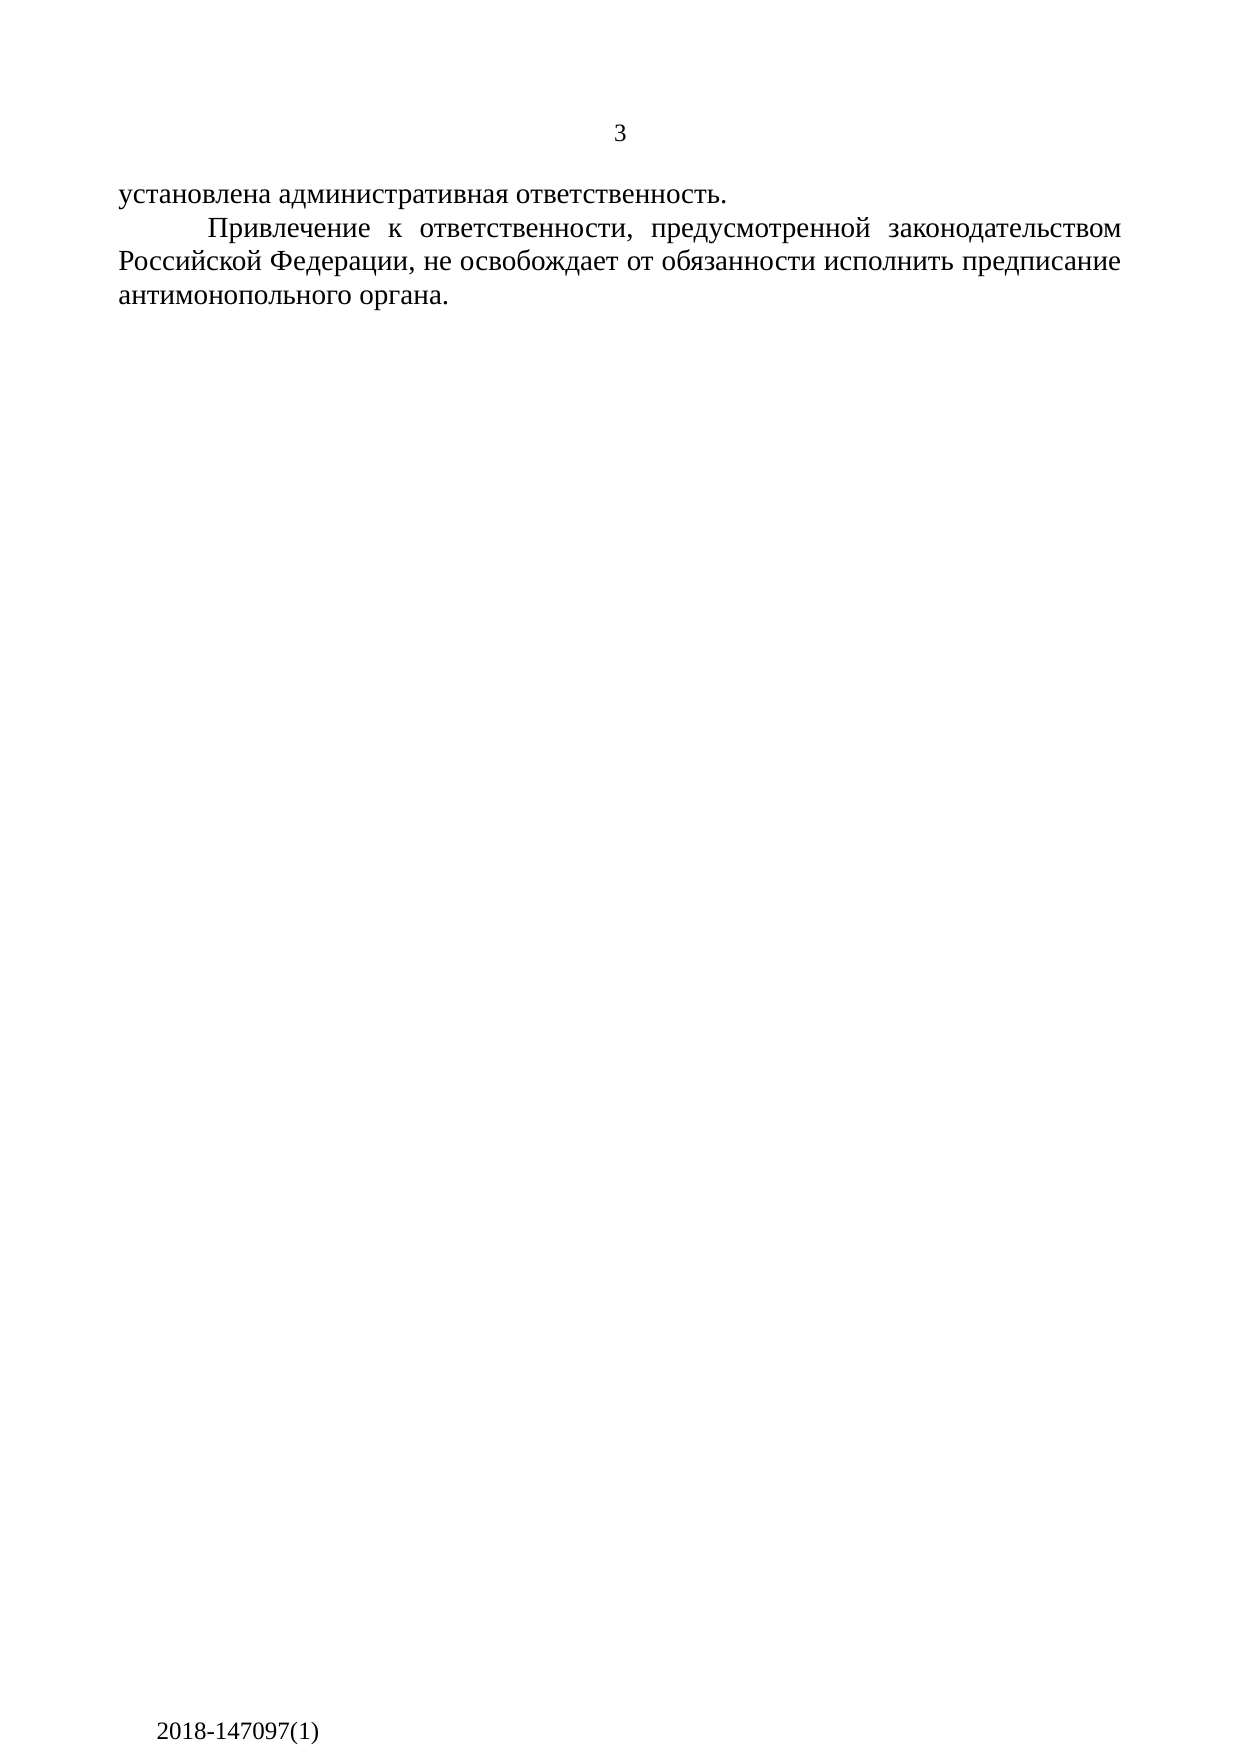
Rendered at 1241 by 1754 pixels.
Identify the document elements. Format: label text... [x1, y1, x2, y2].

text установлена административная ответственность. [118, 176, 1122, 210]
text Привлечение к ответственности, предусмотренной законодательством Российской Федерации, не освобождает от обязанности исполнить предписание антимонопольного органа. [118, 210, 1122, 311]
